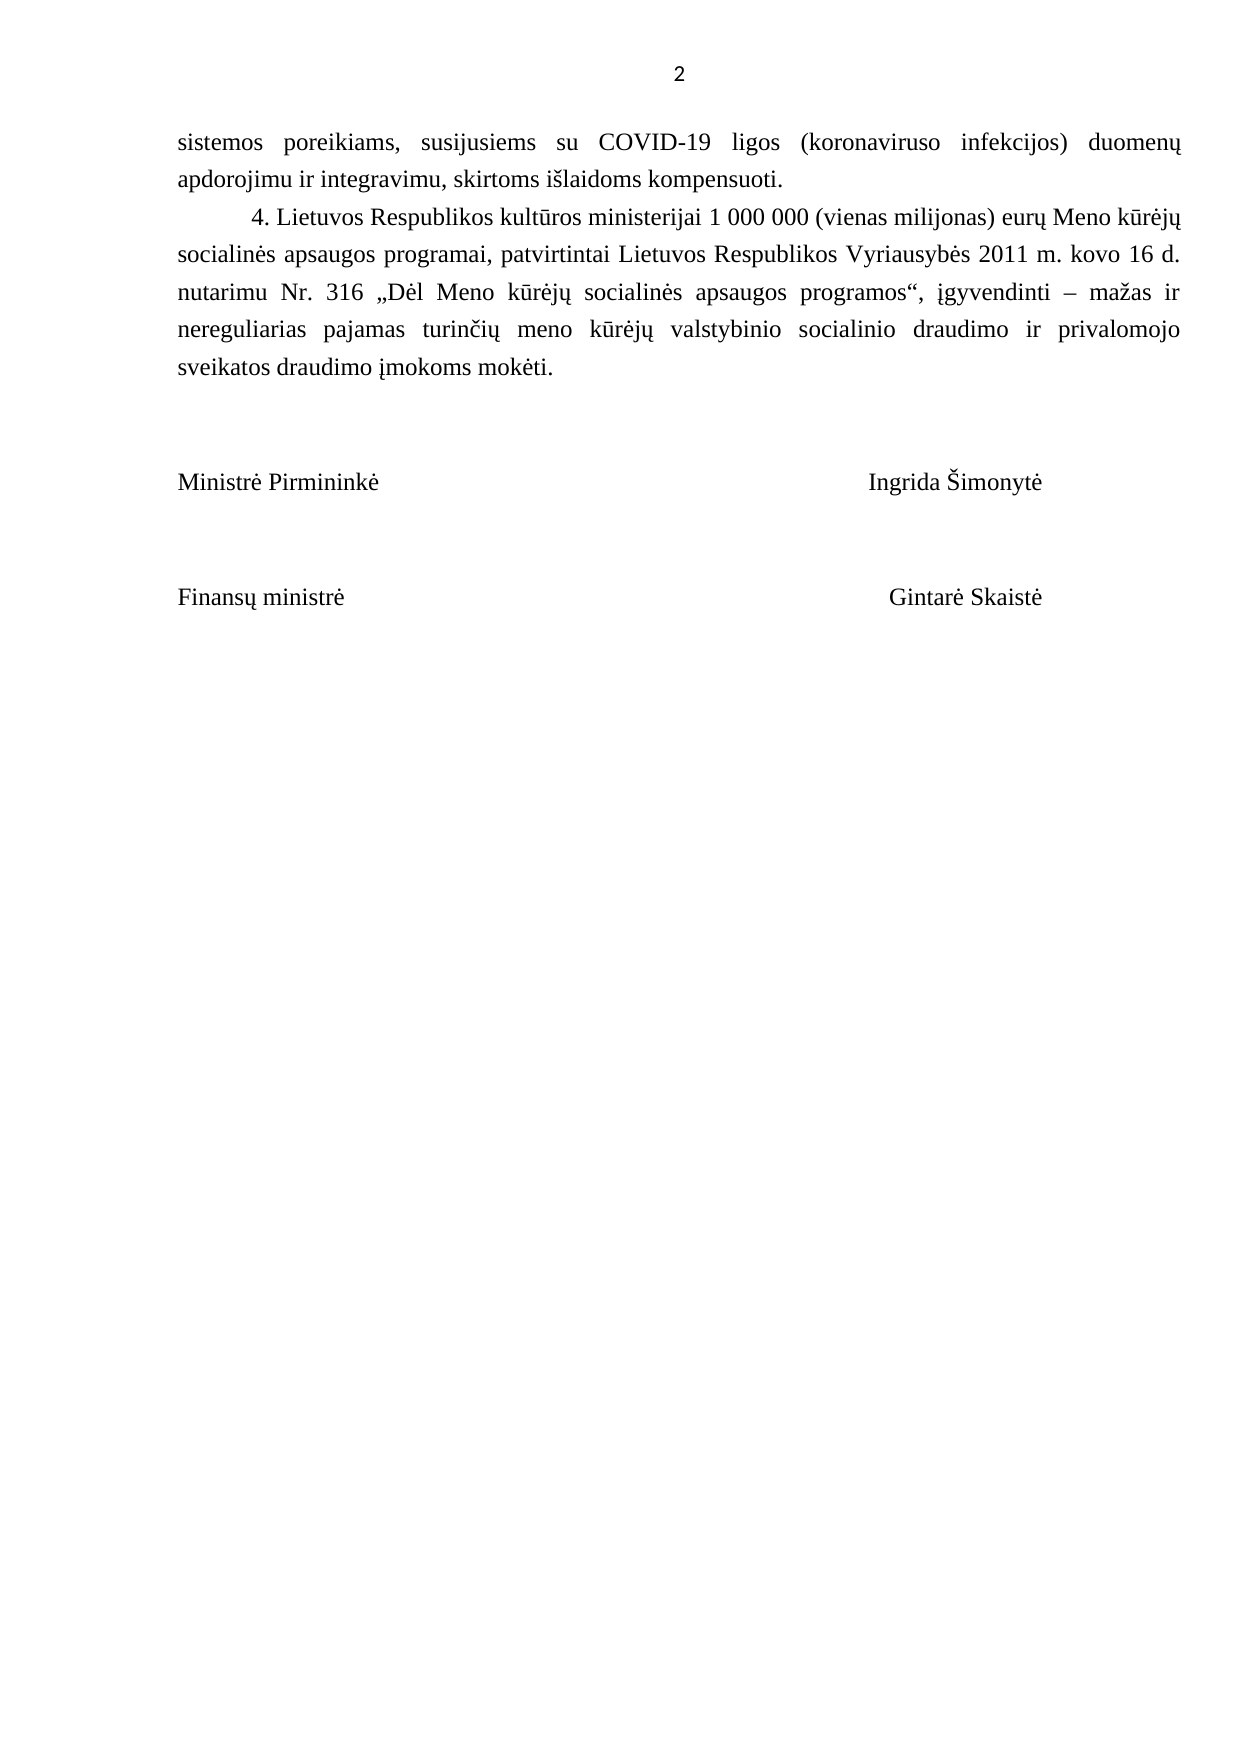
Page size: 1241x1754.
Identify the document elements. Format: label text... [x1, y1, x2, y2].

text sistemos poreikiams, susijusiems su COVID-19 ligos (koronaviruso infekcijos) duomenų apdorojimu ir integravimu, skirtoms išlaidoms kompensuoti. [177, 118, 1181, 193]
text Ministrė Pirmininkė Ingrida Šimonytė [177, 467, 1181, 496]
text 4. Lietuvos Respublikos kultūros ministerijai 1 000 000 (vienas milijonas) eurų Meno kūrėjų socialinės apsaugos programai, patvirtintai Lietuvos Respublikos Vyriausybės 2011 m. kovo 16 d. nutarimu Nr. 316 „Dėl Meno kūrėjų socialinės apsaugos programos“, įgyvendinti – mažas ir nereguliarias pajamas turinčių meno kūrėjų valstybinio socialinio draudimo ir privalomojo sveikatos draudimo įmokoms mokėti. [177, 193, 1181, 381]
text Finansų ministrė Gintarė Skaistė [177, 582, 1181, 611]
